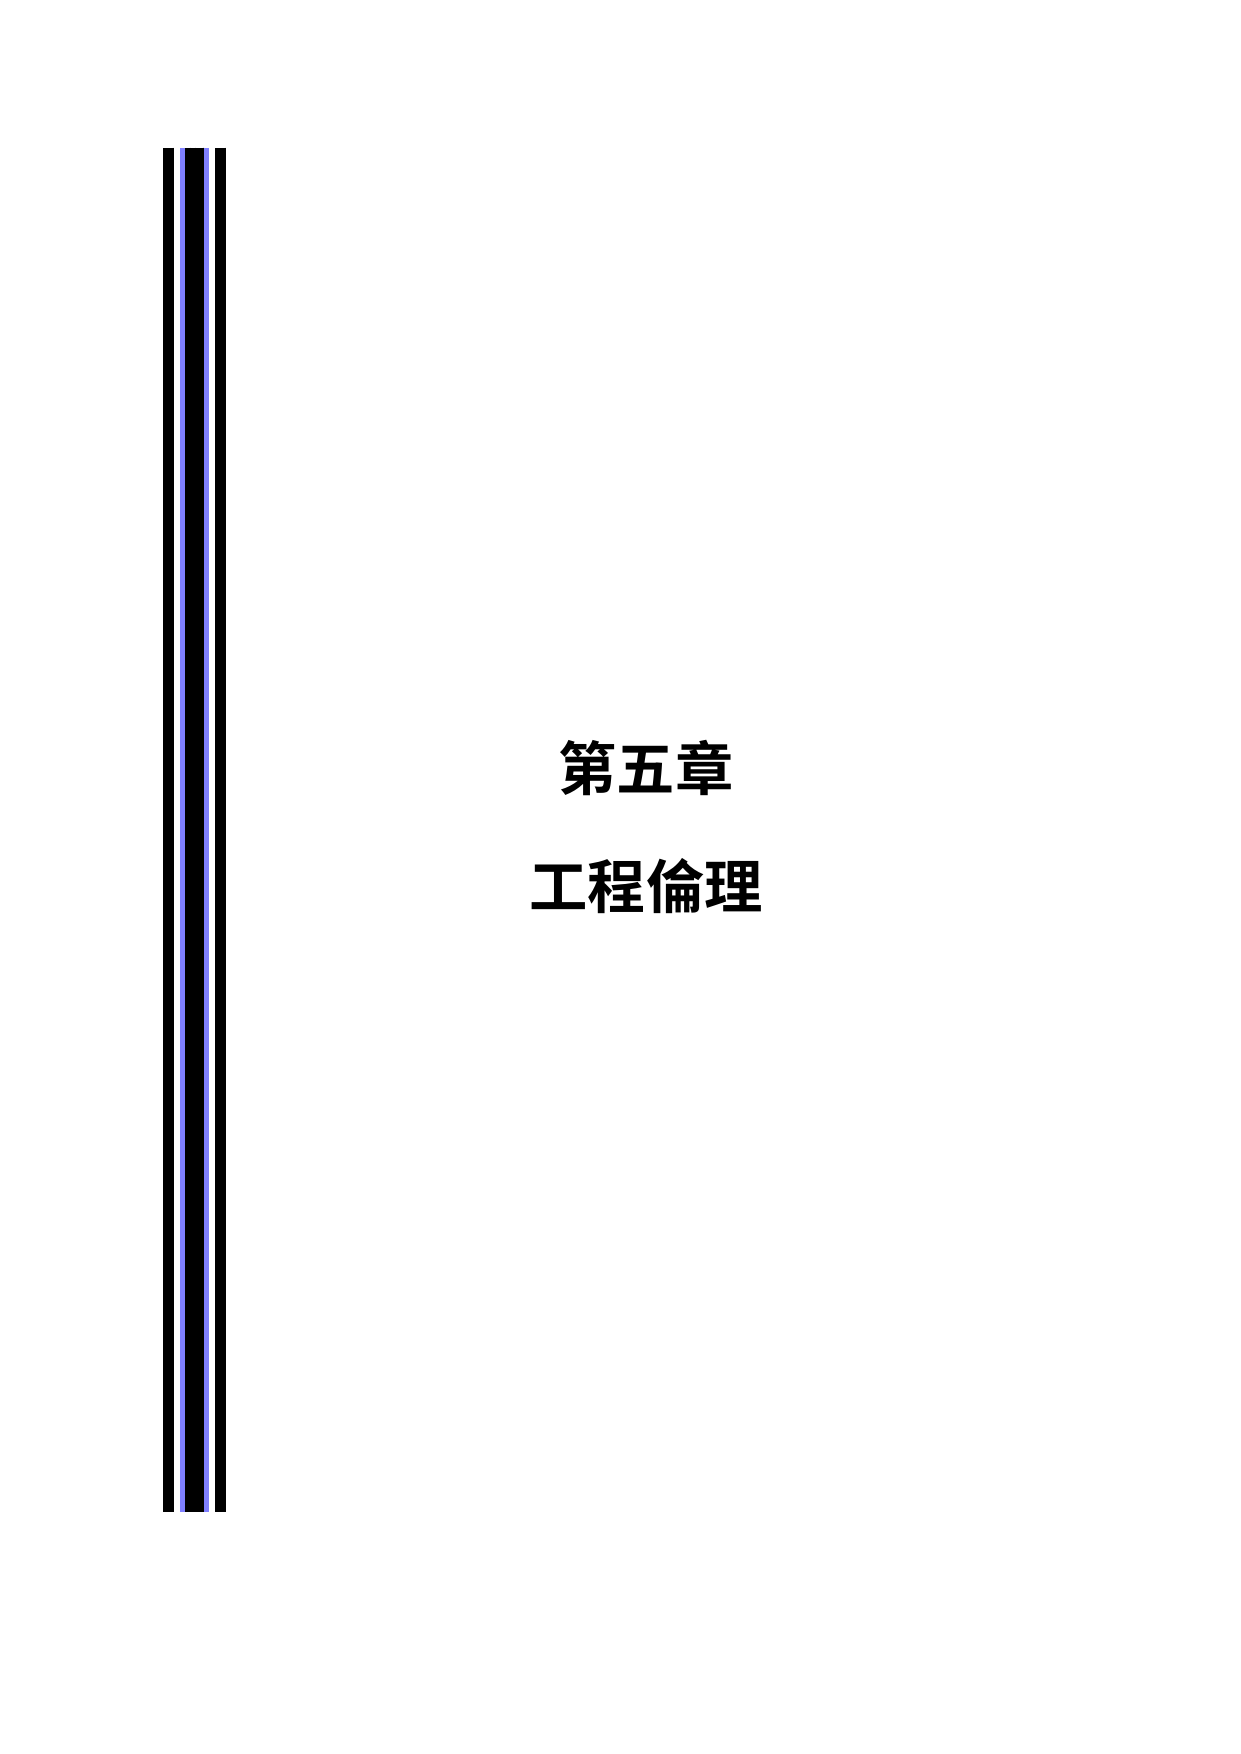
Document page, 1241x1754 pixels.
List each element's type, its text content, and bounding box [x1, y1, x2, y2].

table_header [180, 148, 185, 1512]
table_header 第五章 工程倫理 [226, 148, 1082, 1512]
table_header [204, 148, 209, 1512]
table_header [209, 148, 215, 1512]
